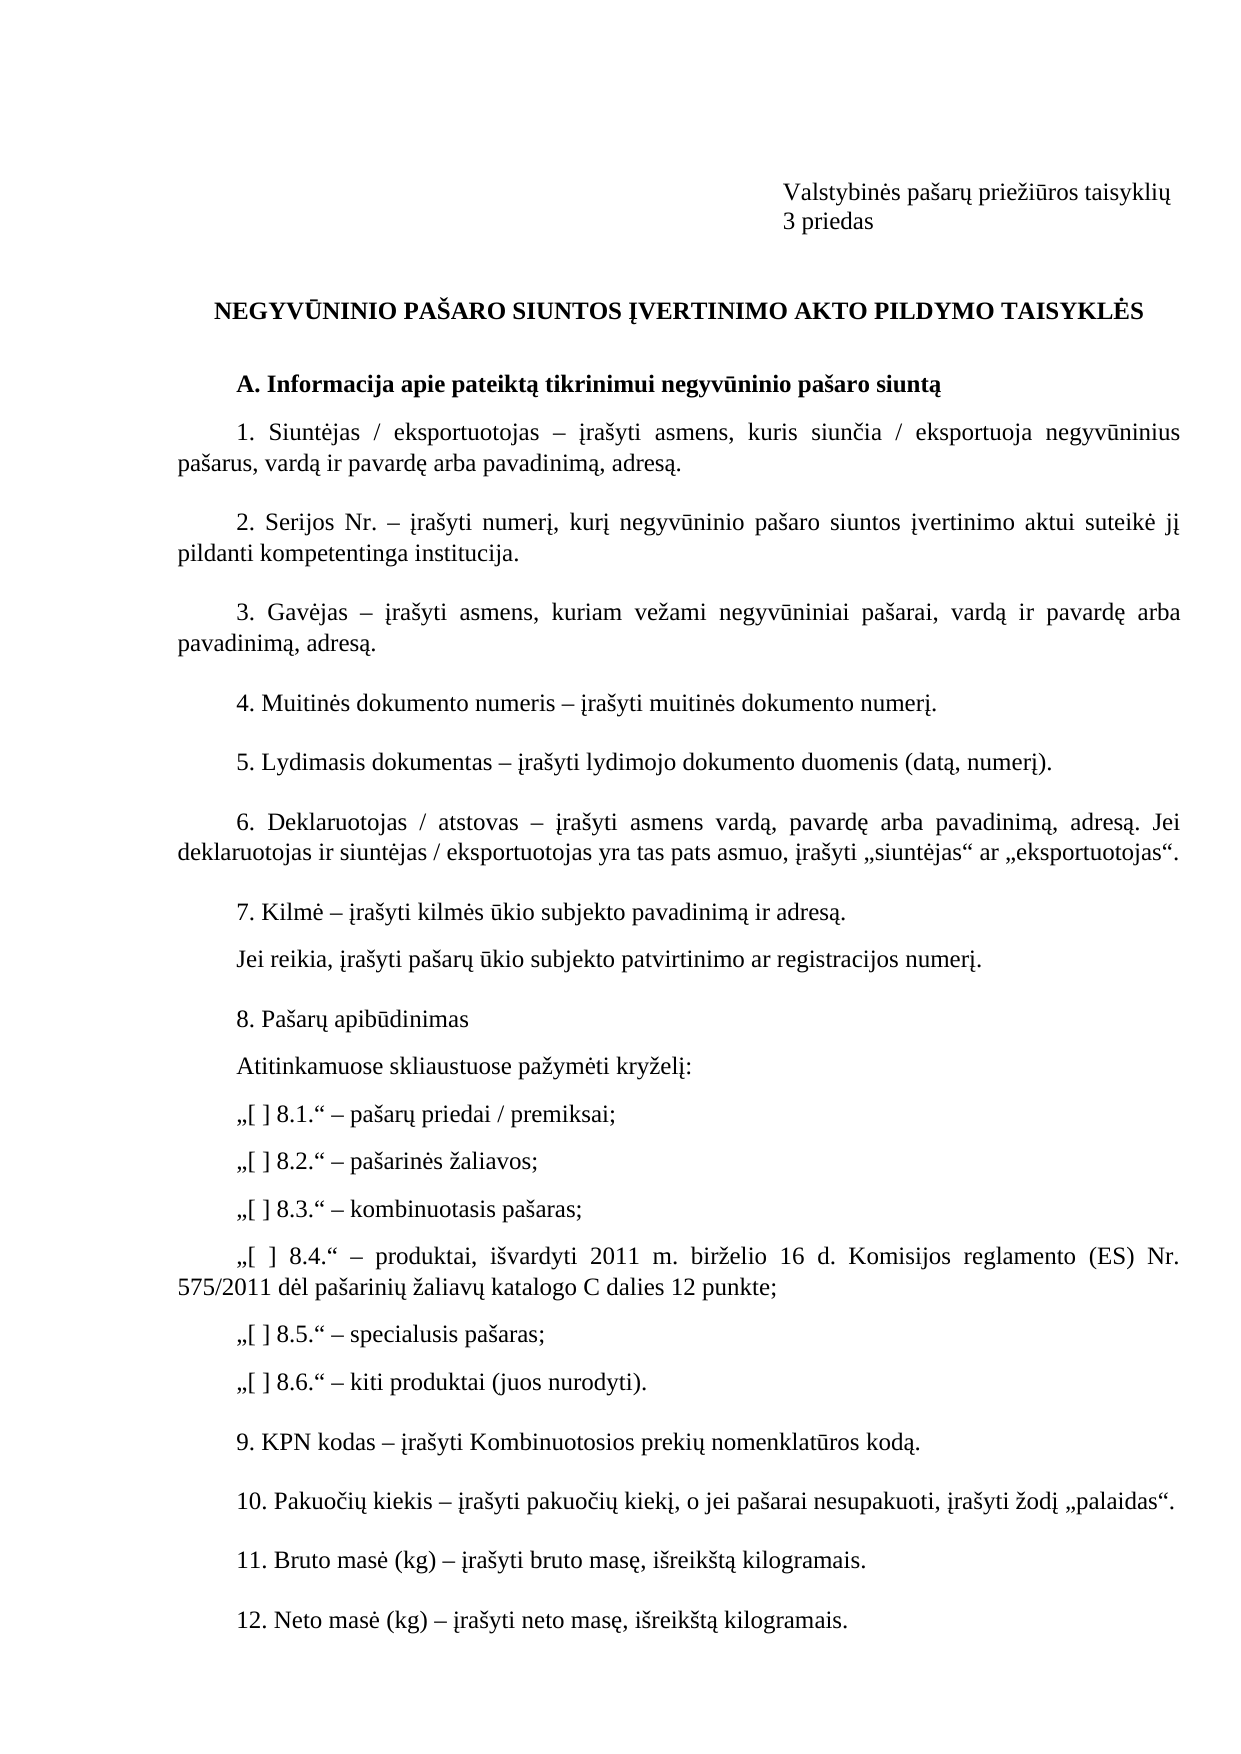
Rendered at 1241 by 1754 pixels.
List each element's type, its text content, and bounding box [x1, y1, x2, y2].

text 3 priedas [649, 206, 1181, 235]
text 1. Siuntėjas / eksportuotojas – įrašyti asmens, kuris siunčia / eksportuoja negyvūninius pašarus, vardą ir pavardę arba pavadinimą, adresą. [177, 417, 1181, 477]
text 2. Serijos Nr. – įrašyti numerį, kurį negyvūninio pašaro siuntos įvertinimo aktui suteikė jį pildanti kompetentinga institucija. [177, 507, 1181, 567]
text 12. Neto masė (kg) – įrašyti neto masę, išreikštą kilogramais. [177, 1605, 1181, 1634]
text 3. Gavėjas – įrašyti asmens, kuriam vežami negyvūniniai pašarai, vardą ir pavardę arba pavadinimą, adresą. [177, 597, 1181, 657]
text „[ ] 8.5.“ – specialusis pašaras; [177, 1319, 1181, 1348]
text „[ ] 8.3.“ – kombinuotasis pašaras; [177, 1194, 1181, 1223]
text 6. Deklaruotojas / atstovas – įrašyti asmens vardą, pavardę arba pavadinimą, adresą. Jei deklaruotojas ir siuntėjas / eksportuotojas yra tas pats asmuo, įrašyti „siuntėjas“ ar „eksportuotojas“. [177, 807, 1181, 866]
text 4. Muitinės dokumento numeris – įrašyti muitinės dokumento numerį. [177, 688, 1181, 716]
text „[ ] 8.1.“ – pašarų priedai / premiksai; [177, 1099, 1181, 1128]
text 8. Pašarų apibūdinimas [177, 1004, 1181, 1033]
text „[ ] 8.6.“ – kiti produktai (juos nurodyti). [177, 1367, 1181, 1396]
text 10. Pakuočių kiekis – įrašyti pakuočių kiekį, o jei pašarai nesupakuoti, įrašyti žodį „palaidas“. [177, 1486, 1181, 1515]
text NEGYVŪNINIO PAŠARO SIUNTOS ĮVERTINIMO AKTO PILDYMO TAISYKLĖS [177, 296, 1181, 325]
text 11. Bruto masė (kg) – įrašyti bruto masę, išreikštą kilogramais. [177, 1546, 1181, 1574]
text 9. KPN kodas – įrašyti Kombinuotosios prekių nomenklatūros kodą. [177, 1427, 1181, 1455]
text 5. Lydimasis dokumentas – įrašyti lydimojo dokumento duomenis (datą, numerį). [177, 747, 1181, 776]
text Valstybinės pašarų priežiūros taisyklių [650, 177, 1181, 206]
text „[ ] 8.2.“ – pašarinės žaliavos; [177, 1146, 1181, 1175]
text 7. Kilmė – įrašyti kilmės ūkio subjekto pavadinimą ir adresą. [177, 897, 1181, 926]
text A. Informacija apie pateiktą tikrinimui negyvūninio pašaro siuntą [177, 369, 1181, 398]
text Atitinkamuose skliaustuose pažymėti kryželį: [177, 1051, 1181, 1080]
text Jei reikia, įrašyti pašarų ūkio subjekto patvirtinimo ar registracijos numerį. [177, 944, 1181, 973]
text „[ ] 8.4.“ – produktai, išvardyti 2011 m. birželio 16 d. Komisijos reglamento (ES) Nr. 575/2011 dėl pašarinių žaliavų katalogo C dalies 12 punkte; [177, 1241, 1181, 1301]
